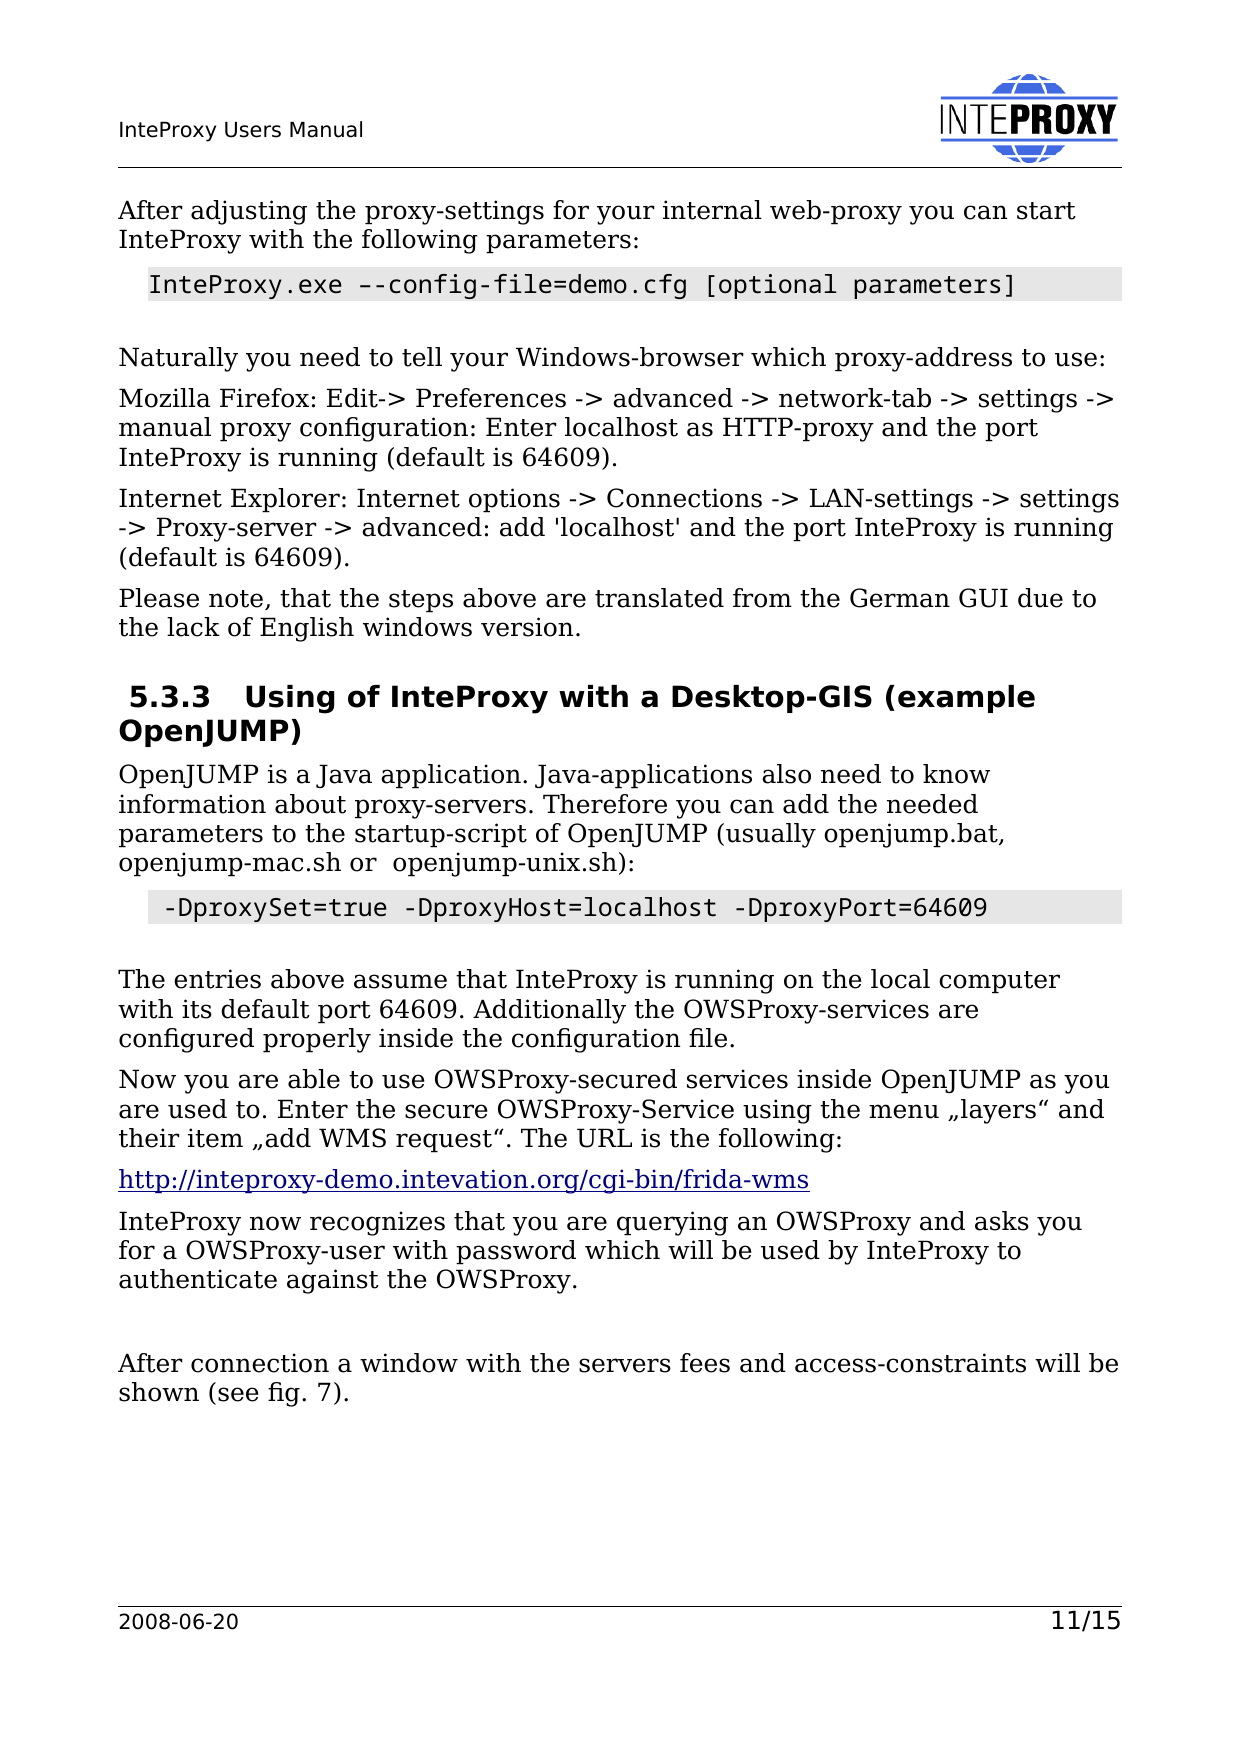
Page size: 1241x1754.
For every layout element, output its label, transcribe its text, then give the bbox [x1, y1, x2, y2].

text Internet Explorer: Internet options -> Connections -> LAN-settings -> settings -> Proxy-server -> advanced: add 'localhost' and the port InteProxy is running (default is 64609). [118, 484, 1122, 572]
text Now you are able to use OWSProxy-secured services inside OpenJUMP as you are used to. Enter the secure OWSProxy-Service using the menu „layers“ and their item „add WMS request“. The URL is the following: [118, 1066, 1122, 1153]
text InteProxy now recognizes that you are querying an OWSProxy and asks you for a OWSProxy-user with password which will be used by InteProxy to authenticate against the OWSProxy. [118, 1207, 1122, 1295]
text Naturally you need to tell your Windows-browser which proxy-address to use: [118, 343, 1122, 372]
text http://inteproxy-demo.intevation.org/cgi-bin/frida-wms [118, 1166, 1122, 1195]
text OpenJUMP is a Java application. Java-applications also need to know information about proxy-servers. Therefore you can add the needed parameters to the startup-script of OpenJUMP (usually openjump.bat, openjump-mac.sh or openjump-unix.sh): [118, 761, 1122, 877]
text -DproxySet=true -DproxyHost=localhost -DproxyPort=64609 [148, 890, 1122, 924]
text Please note, that the steps above are translated from the German GUI due to the lack of English windows version. [118, 584, 1122, 643]
text After connection a window with the servers fees and access-constraints will be shown (see fig. 7). [118, 1349, 1122, 1407]
picture [940, 74, 1118, 163]
text After adjusting the proxy-settings for your internal web-proxy you can start InteProxy with the following parameters: [118, 196, 1122, 254]
subtitle Using of InteProxy with a Desktop-GIS (example OpenJUMP) [118, 680, 1122, 748]
text InteProxy.exe –-config-file=demo.cfg [optional parameters] [148, 267, 1122, 301]
text Mozilla Firefox: Edit-> Preferences -> advanced -> network-tab -> settings -> manual proxy configuration: Enter localhost as HTTP-proxy and the port InteProxy is running (default is 64609). [118, 384, 1122, 472]
text The entries above assume that InteProxy is running on the local computer with its default port 64609. Additionally the OWSProxy-services are configured properly inside the configuration file. [118, 966, 1122, 1053]
